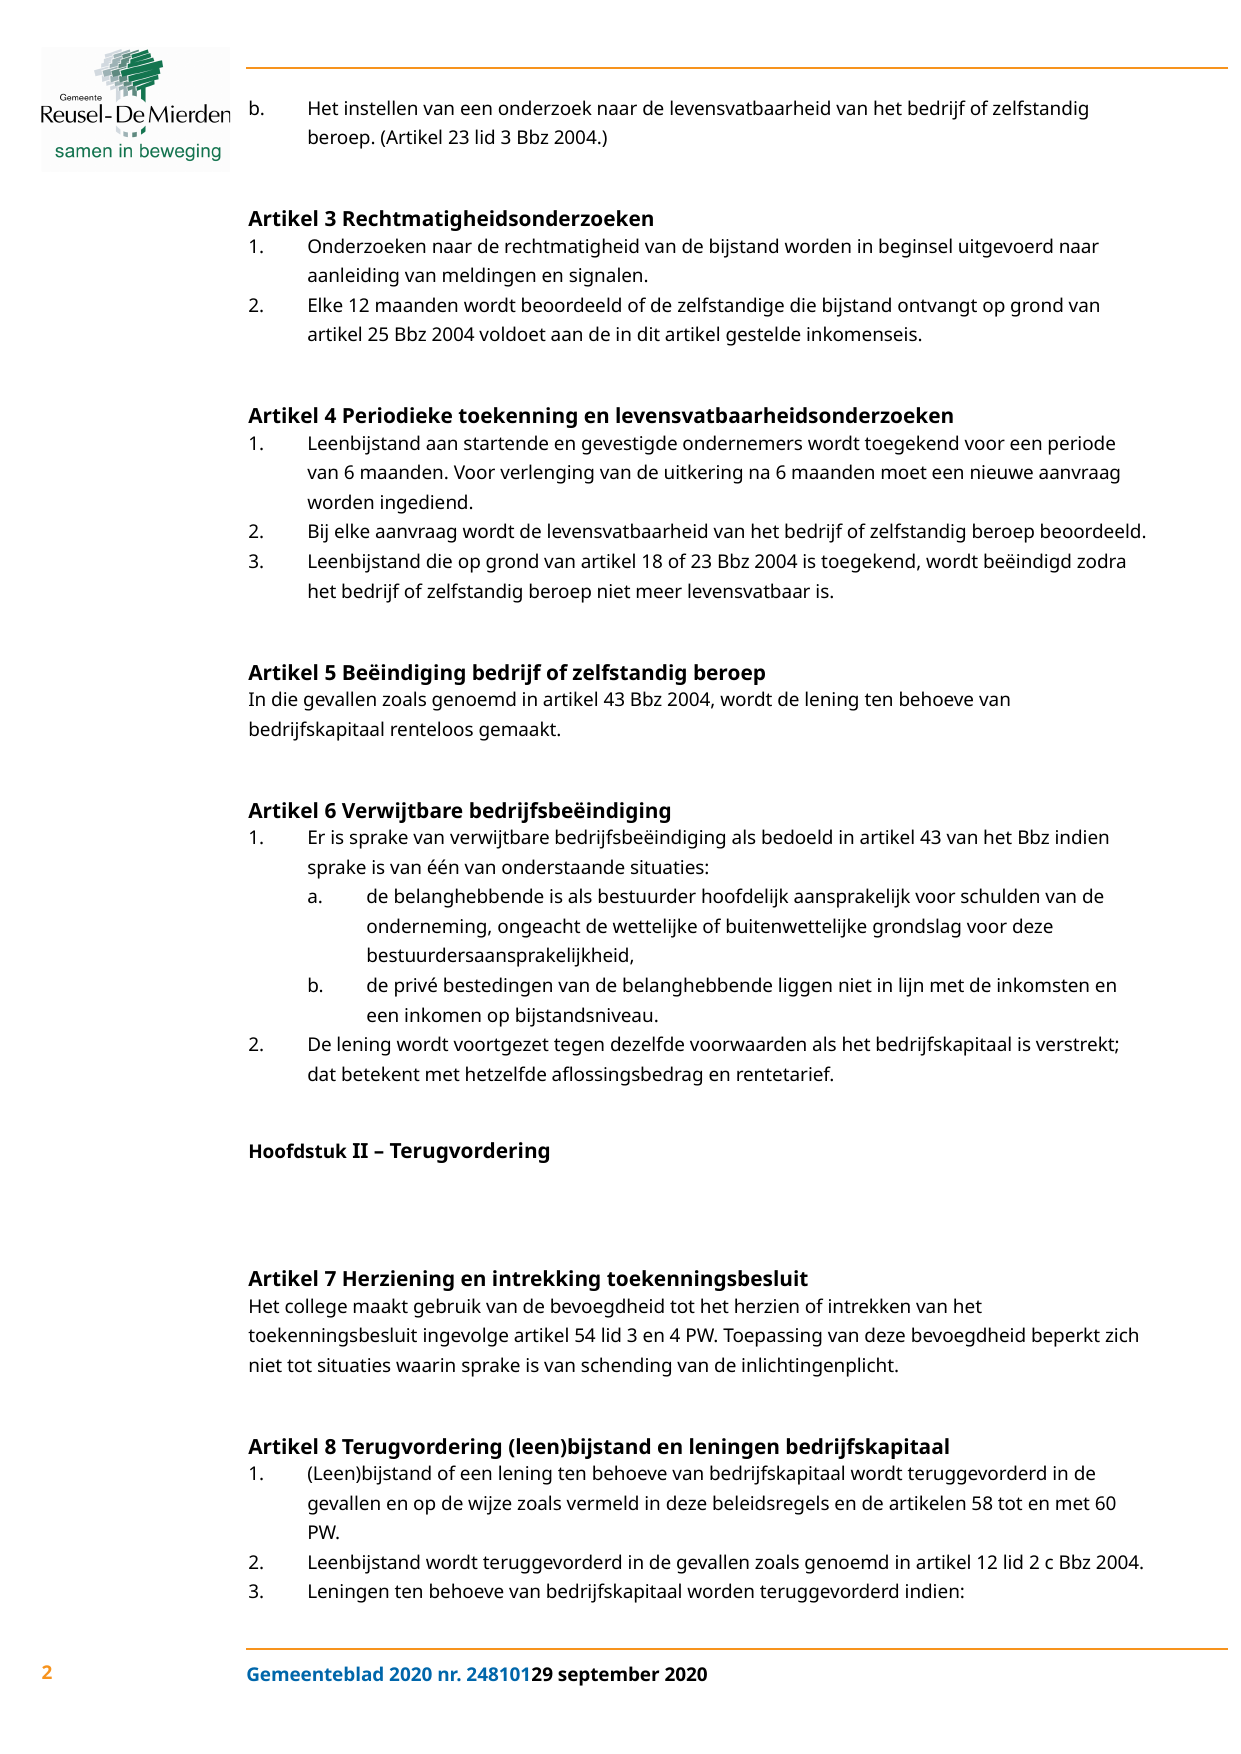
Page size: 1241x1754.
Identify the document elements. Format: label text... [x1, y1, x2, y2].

list Het instellen van een onderzoek naar de levensvatbaarheid van het bedrijf of zelfstandig beroep. (Artikel 23 lid 3 Bbz 2004.) [248, 95, 1152, 150]
text Artikel 8 Terugvordering (leen)bijstand en leningen bedrijfskapitaal [248, 1432, 1152, 1460]
list Leenbijstand wordt teruggevorderd in de gevallen zoals genoemd in artikel 12 lid 2 c Bbz 2004. [248, 1549, 1152, 1575]
picture [41, 47, 231, 172]
text In die gevallen zoals genoemd in artikel 43 Bbz 2004, wordt de lening ten behoeve van bedrijfskapitaal renteloos gemaakt. [248, 686, 1152, 742]
text Artikel 6 Verwijtbare bedrijfsbeëindiging [248, 796, 1152, 824]
text Het college maakt gebruik van de bevoegdheid tot het herzien of intrekken van het toekenningsbesluit ingevolge artikel 54 lid 3 en 4 PW. Toepassing van deze bevoegdheid beperkt zich niet tot situaties waarin sprake is van schending van de inlichtingenplicht. [248, 1293, 1152, 1378]
list Elke 12 maanden wordt beoordeeld of de zelfstandige die bijstand ontvangt op grond van artikel 25 Bbz 2004 voldoet aan de in dit artikel gestelde inkomenseis. [248, 292, 1152, 347]
list Leenbijstand die op grond van artikel 18 of 23 Bbz 2004 is toegekend, wordt beëindigd zodra het bedrijf of zelfstandig beroep niet meer levensvatbaar is. [248, 548, 1152, 604]
text Artikel 5 Beëindiging bedrijf of zelfstandig beroep [248, 658, 1152, 686]
list Leningen ten behoeve van bedrijfskapitaal worden teruggevorderd indien: [248, 1579, 1152, 1604]
list Er is sprake van verwijtbare bedrijfsbeëindiging als bedoeld in artikel 43 van het Bbz indien sprake is van één van onderstaande situaties: [248, 824, 1152, 880]
text Artikel 7 Herziening en intrekking toekenningsbesluit [248, 1264, 1152, 1293]
list Leenbijstand aan startende en gevestigde ondernemers wordt toegekend voor een periode van 6 maanden. Voor verlenging van de uitkering na 6 maanden moet een nieuwe aanvraag worden ingediend. [248, 430, 1152, 515]
list de privé bestedingen van de belanghebbende liggen niet in lijn met de inkomsten en een inkomen op bijstandsniveau. [307, 972, 1152, 1028]
list Bij elke aanvraag wordt de levensvatbaarheid van het bedrijf of zelfstandig beroep beoordeeld. [248, 519, 1152, 544]
text Artikel 3 Rechtmatigheidsonderzoeken [248, 204, 1152, 233]
list Onderzoeken naar de rechtmatigheid van de bijstand worden in beginsel uitgevoerd naar aanleiding van meldingen en signalen. [248, 233, 1152, 288]
list de belanghebbende is als bestuurder hoofdelijk aansprakelijk voor schulden van de onderneming, ongeacht de wettelijke of buitenwettelijke grondslag voor deze bestuurdersaansprakelijkheid, [307, 883, 1152, 968]
list De lening wordt voortgezet tegen dezelfde voorwaarden als het bedrijfskapitaal is verstrekt; dat betekent met hetzelfde aflossingsbedrag en rentetarief. [248, 1031, 1152, 1087]
list (Leen)bijstand of een lening ten behoeve van bedrijfskapitaal wordt teruggevorderd in de gevallen en op de wijze zoals vermeld in deze beleidsregels en de artikelen 58 tot en met 60 PW. [248, 1460, 1152, 1545]
text Artikel 4 Periodieke toekenning en levensvatbaarheidsonderzoeken [248, 402, 1152, 430]
text Hoofdstuk II – Terugvordering [248, 1136, 1152, 1165]
